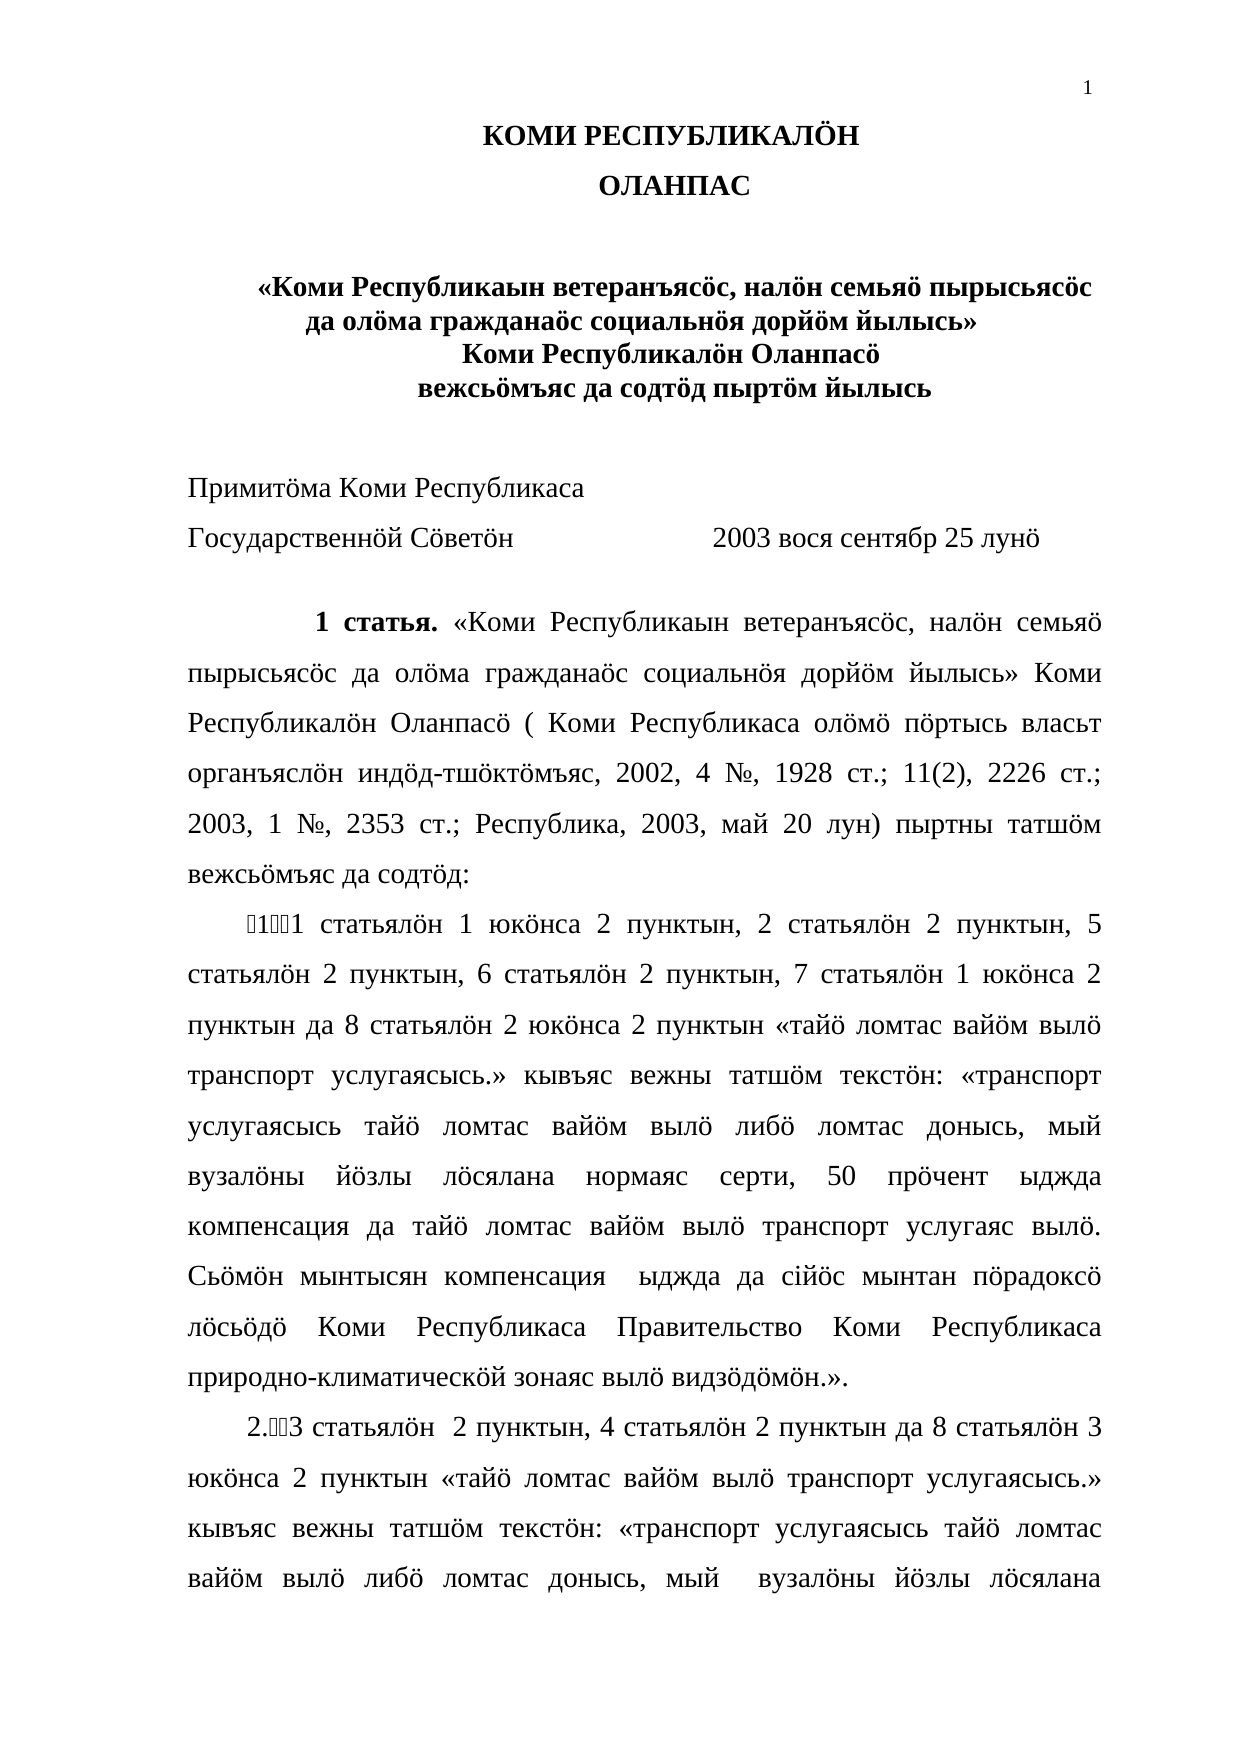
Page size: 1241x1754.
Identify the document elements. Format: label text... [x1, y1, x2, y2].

subtitle Государственнöй Сöветöн 2003 вося сентябр 25 лунö [187, 521, 1103, 554]
subtitle Коми Республикалöн Оланпасö [187, 336, 1103, 370]
text 2.3 статьялöн 2 пунктын, 4 статьялöн 2 пунктын да 8 статьялöн 3 юкöнса 2 пунктын «тайö ломтас вайöм вылö транспорт услугаясысь.» кывъяс вежны татшöм текстöн: «транспорт услугаясысь тайö ломтас вайöм вылö либö ломтас донысь, мый вузалöны йöзлы лöсялана [187, 1409, 1103, 1594]
subtitle 1 статья. «Коми Республикаын ветеранъясöс, налöн семьяö пырысьясöс да олöма гражданаöс социальнöя дорйöм йылысь» Коми Республикалöн Оланпасö ( Коми Республикаса олöмö пöртысь власьт органъяслöн индöд-тшöктöмъяс, 2002, 4 №, 1928 ст.; 11(2), 2226 ст.; 2003, 1 №, 2353 ст.; Республика, 2003, май 20 лун) пыртны татшöм вежсьöмъяс да содтöд: [187, 604, 1103, 889]
subtitle «Коми Республикаын ветеранъясöс, налöн семьяö пырысьясöс да олöма гражданаöс социальнöя дорйöм йылысь» [187, 269, 1103, 336]
subtitle Примитöма Коми Республикаса [187, 470, 1103, 504]
subtitle ОЛАНПАС [187, 168, 1103, 202]
text 1 статьялöн 1 юкöнса 2 пунктын, 2 статьялöн 2 пунктын, 5 статьялöн 2 пунктын, 6 статьялöн 2 пунктын, 7 статьялöн 1 юкöнса 2 пунктын да 8 статьялöн 2 юкöнса 2 пунктын «тайö ломтас вайöм вылö транспорт услугаясысь.» кывъяс вежны татшöм текстöн: «транспорт услугаясысь тайö ломтас вайöм вылö либö ломтас донысь, мый вузалöны йöзлы лöсялана нормаяс серти, 50 прöчент ыджда компенсация да тайö ломтас вайöм вылö транспорт услугаяс вылö. Сьöмöн мынтысян компенсация ыджда да сiйöс мынтан пöрадоксö лöсьöдö Коми Республикаса Правительство Коми Республикаса природно-климатическöй зонаяс вылö видзöдöмöн.». [187, 906, 1103, 1393]
subtitle КОМИ РЕСПУБЛИКАЛÖН [187, 118, 1103, 152]
subtitle вежсьöмъяс да содтöд пыртöм йылысь [187, 370, 1103, 403]
